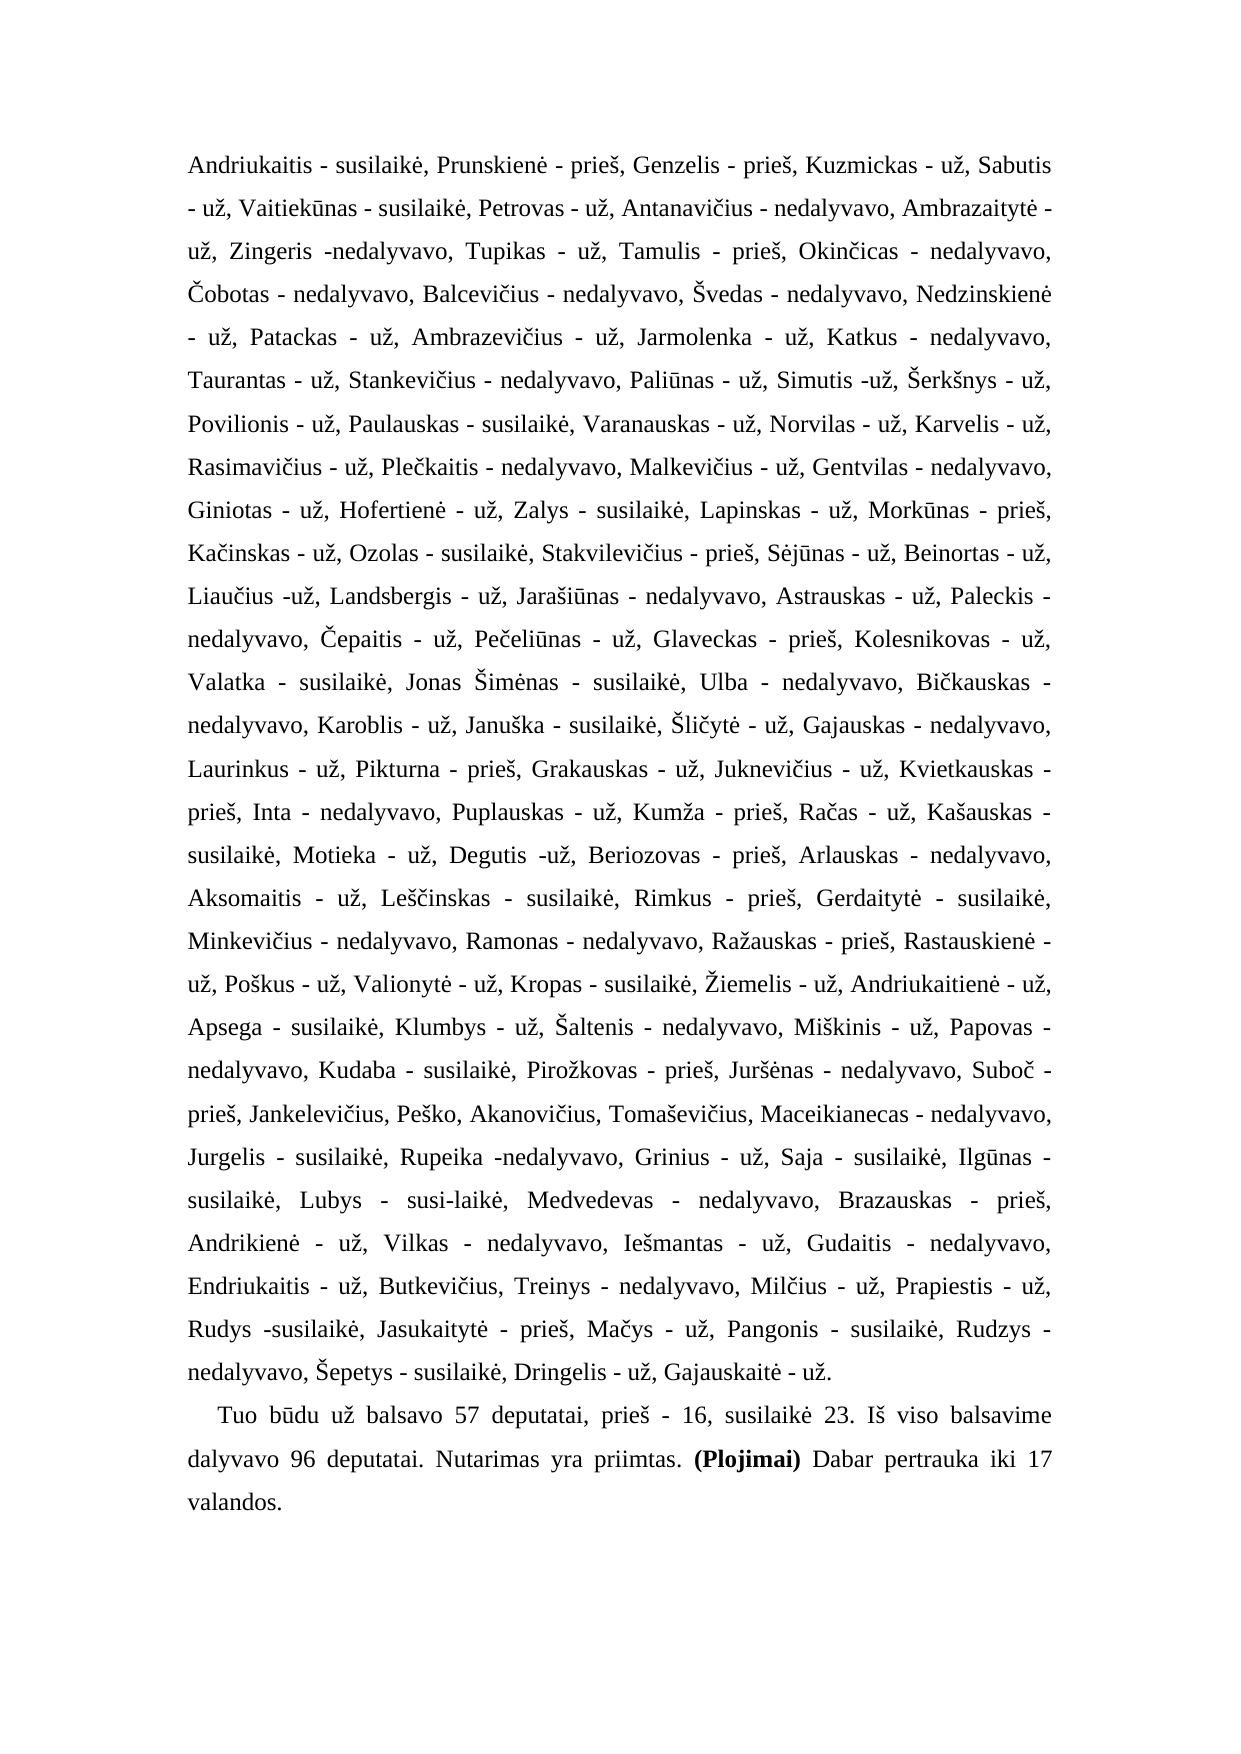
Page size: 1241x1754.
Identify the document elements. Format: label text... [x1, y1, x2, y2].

text Tuo būdu už balsavo 57 deputatai, prieš - 16, susilaikė 23. Iš viso balsavime dalyvavo 96 deputatai. Nutarimas yra priimtas. (Plojimai) Dabar pertrauka iki 17 valandos. [187, 1401, 1053, 1516]
text Andriukaitis - susilaikė, Prunskienė - prieš, Genzelis - prieš, Kuzmickas - už, Sabutis - už, Vaitiekūnas - susilaikė, Petrovas - už, Antanavičius - nedalyvavo, Ambrazaitytė - už, Zingeris -nedalyvavo, Tupikas - už, Tamulis - prieš, Okinčicas - nedalyvavo, Čobotas - nedalyvavo, Balcevičius - nedalyvavo, Švedas - nedalyvavo, Nedzinskienė - už, Patackas - už, Ambrazevičius - už, Jarmolenka - už, Katkus - nedalyvavo, Taurantas - už, Stankevičius - nedalyvavo, Paliūnas - už, Simutis -už, Šerkšnys - už, Povilionis - už, Paulauskas - susilaikė, Varanauskas - už, Norvilas - už, Karvelis - už, Rasimavičius - už, Plečkaitis - nedalyvavo, Malkevičius - už, Gentvilas - nedalyvavo, Giniotas - už, Hofertienė - už, Zalys - susilaikė, Lapinskas - už, Morkūnas - prieš, Kačinskas - už, Ozolas - susilaikė, Stakvilevičius - prieš, Sėjūnas - už, Beinortas - už, Liaučius -už, Landsbergis - už, Jarašiūnas - nedalyvavo, Astrauskas - už, Paleckis -nedalyvavo, Čepaitis - už, Pečeliūnas - už, Glaveckas - prieš, Kolesnikovas - už, Valatka - susilaikė, Jonas Šimėnas - susilaikė, Ulba - nedalyvavo, Bičkauskas - nedalyvavo, Karoblis - už, Januška - susilaikė, Šličytė - už, Gajauskas - nedalyvavo, Laurinkus - už, Pikturna - prieš, Grakauskas - už, Juknevičius - už, Kvietkauskas - prieš, Inta - nedalyvavo, Puplauskas - už, Kumža - prieš, Račas - už, Kašauskas - susilaikė, Motieka - už, Degutis -už, Beriozovas - prieš, Arlauskas - nedalyvavo, Aksomaitis - už, Leščinskas - susilaikė, Rimkus - prieš, Gerdaitytė - susilaikė, Minkevičius - nedalyvavo, Ramonas - nedalyvavo, Ražauskas - prieš, Rastauskienė - už, Poškus - už, Valionytė - už, Kropas - susilaikė, Žiemelis - už, Andriukaitienė - už, Apsega - susilaikė, Klumbys - už, Šaltenis - nedalyvavo, Miškinis - už, Papovas - nedalyvavo, Kudaba - susilaikė, Pirožkovas - prieš, Juršėnas - nedalyvavo, Suboč - prieš, Jankelevičius, Peško, Akanovičius, Tomaševičius, Maceikianecas - nedalyvavo, Jurgelis - susilaikė, Rupeika -nedalyvavo, Grinius - už, Saja - susilaikė, Ilgūnas - susilaikė, Lubys - susi-laikė, Medvedevas - nedalyvavo, Brazauskas - prieš, Andrikienė - už, Vilkas - nedalyvavo, Iešmantas - už, Gudaitis - nedalyvavo, Endriukaitis - už, Butkevičius, Treinys - nedalyvavo, Milčius - už, Prapiestis - už, Rudys -susilaikė, Jasukaitytė - prieš, Mačys - už, Pangonis - susilaikė, Rudzys -nedalyvavo, Šepetys - susilaikė, Dringelis - už, Gajauskaitė - už. [187, 150, 1053, 1386]
